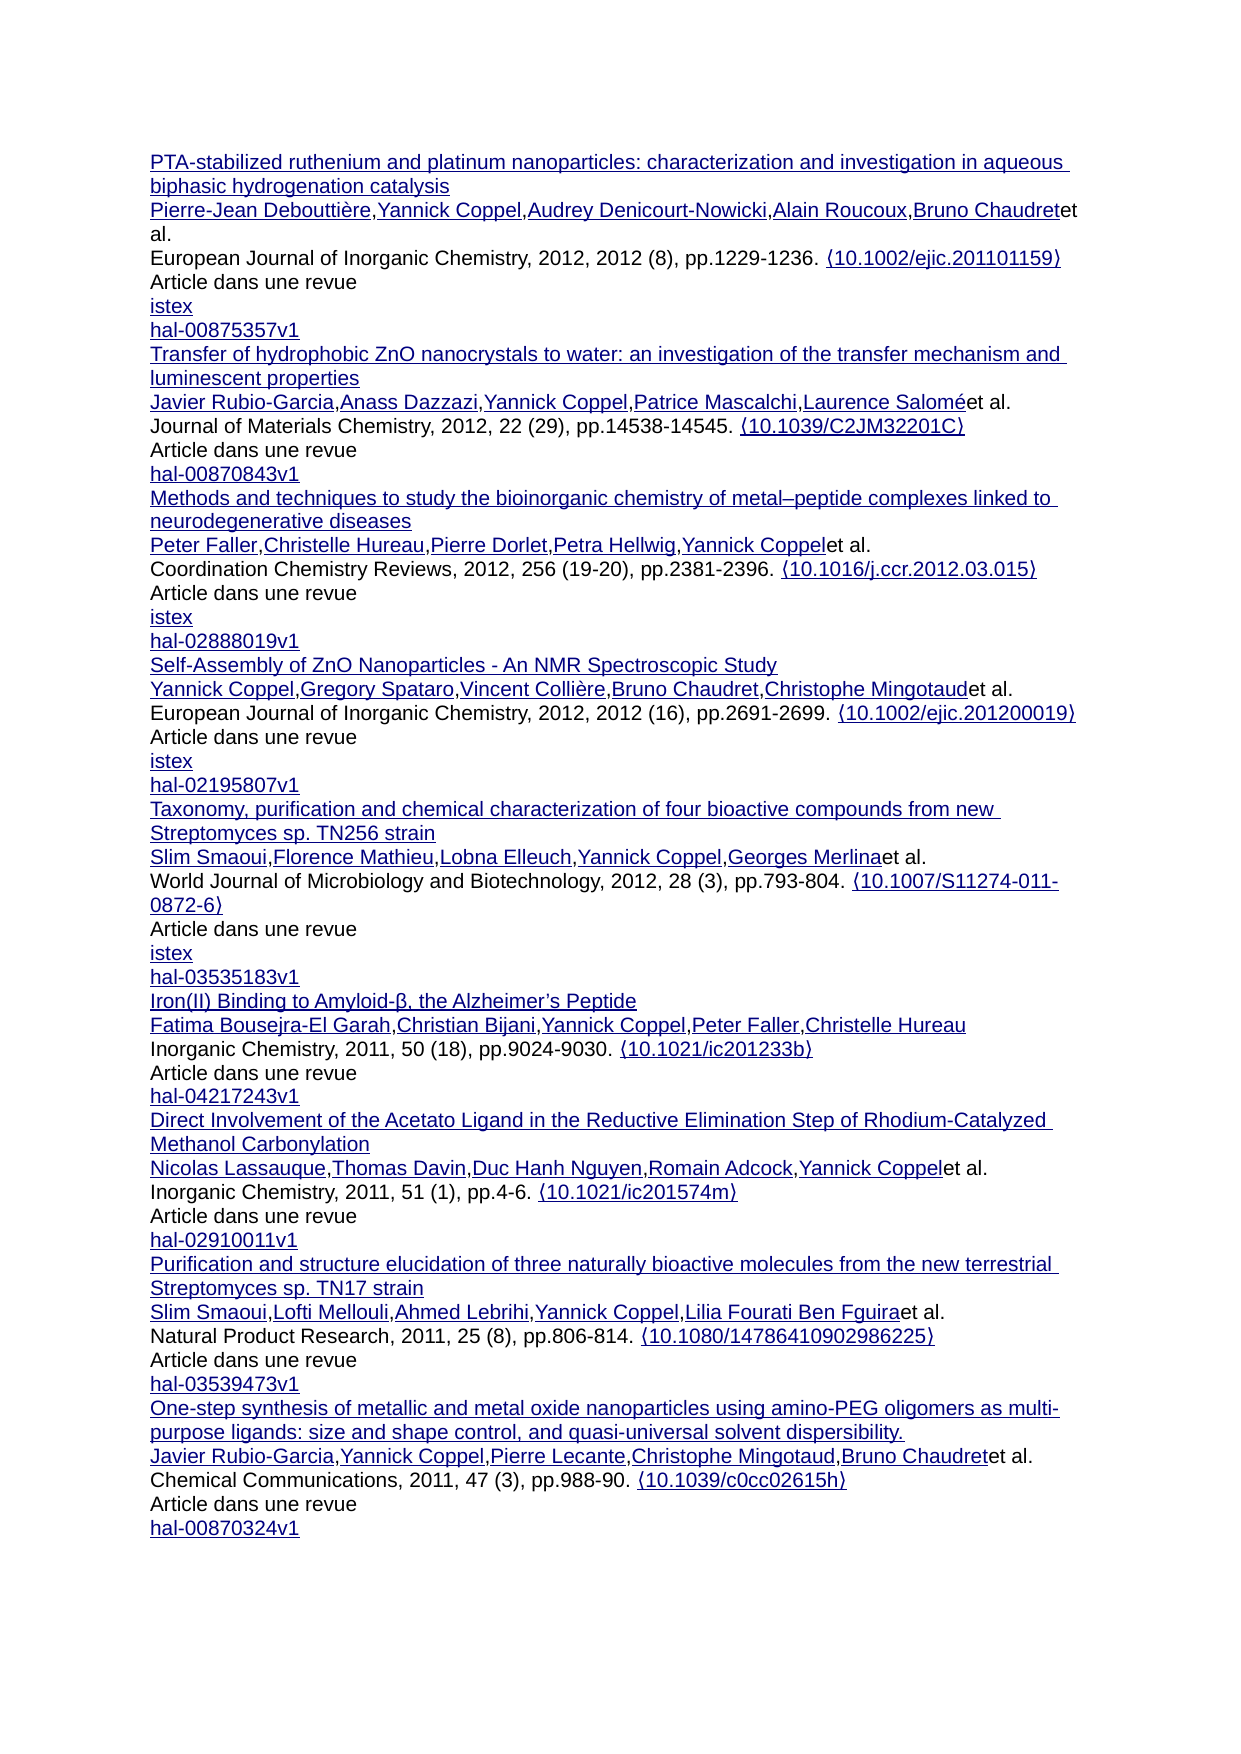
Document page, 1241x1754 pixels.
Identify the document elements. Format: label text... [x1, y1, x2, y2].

table_cell Methods and techniques to study the bioinorganic chemistry of metal–peptide complexes linked to neurodegenerative diseases Peter Faller,Christelle Hureau,Pierre Dorlet,Petra Hellwig,Yannick Coppelet al. Coordination Chemistry Reviews, 2012, 256 (19-20), pp.2381-2396. ⟨10.1016/j.ccr.2012.03.015⟩ Article dans une revue istex hal-02888019v1 [150, 485, 1090, 653]
table_cell Iron(II) Binding to Amyloid-β, the Alzheimer’s Peptide Fatima Bousejra-El Garah,Christian Bijani,Yannick Coppel,Peter Faller,Christelle Hureau Inorganic Chemistry, 2011, 50 (18), pp.9024-9030. ⟨10.1021/ic201233b⟩ Article dans une revue hal-04217243v1 [150, 989, 1090, 1108]
table_cell Direct Involvement of the Acetato Ligand in the Reductive Elimination Step of Rhodium-Catalyzed Methanol Carbonylation Nicolas Lassauque,Thomas Davin,Duc Hanh Nguyen,Romain Adcock,Yannick Coppelet al. Inorganic Chemistry, 2011, 51 (1), pp.4-6. ⟨10.1021/ic201574m⟩ Article dans une revue hal-02910011v1 [150, 1108, 1090, 1252]
table_cell PTA-stabilized ruthenium and platinum nanoparticles: characterization and investigation in aqueous biphasic hydrogenation catalysis Pierre-Jean Debouttière,Yannick Coppel,Audrey Denicourt-Nowicki,Alain Roucoux,Bruno Chaudretet al. European Journal of Inorganic Chemistry, 2012, 2012 (8), pp.1229-1236. ⟨10.1002/ejic.201101159⟩ Article dans une revue istex hal-00875357v1 [150, 150, 1090, 342]
table_cell Purification and structure elucidation of three naturally bioactive molecules from the new terrestrial Streptomyces sp. TN17 strain Slim Smaoui,Lofti Mellouli,Ahmed Lebrihi,Yannick Coppel,Lilia Fourati Ben Fguiraet al. Natural Product Research, 2011, 25 (8), pp.806-814. ⟨10.1080/14786410902986225⟩ Article dans une revue hal-03539473v1 [150, 1252, 1090, 1396]
table_cell Self-Assembly of ZnO Nanoparticles - An NMR Spectroscopic Study Yannick Coppel,Gregory Spataro,Vincent Collière,Bruno Chaudret,Christophe Mingotaudet al. European Journal of Inorganic Chemistry, 2012, 2012 (16), pp.2691-2699. ⟨10.1002/ejic.201200019⟩ Article dans une revue istex hal-02195807v1 [150, 653, 1090, 797]
table_cell One-step synthesis of metallic and metal oxide nanoparticles using amino-PEG oligomers as multi-purpose ligands: size and shape control, and quasi-universal solvent dispersibility. Javier Rubio-Garcia,Yannick Coppel,Pierre Lecante,Christophe Mingotaud,Bruno Chaudretet al. Chemical Communications, 2011, 47 (3), pp.988-90. ⟨10.1039/c0cc02615h⟩ Article dans une revue hal-00870324v1 [150, 1396, 1090, 1539]
table_cell Transfer of hydrophobic ZnO nanocrystals to water: an investigation of the transfer mechanism and luminescent properties Javier Rubio-Garcia,Anass Dazzazi,Yannick Coppel,Patrice Mascalchi,Laurence Saloméet al. Journal of Materials Chemistry, 2012, 22 (29), pp.14538-14545. ⟨10.1039/C2JM32201C⟩ Article dans une revue hal-00870843v1 [150, 342, 1090, 485]
table_cell Taxonomy, purification and chemical characterization of four bioactive compounds from new Streptomyces sp. TN256 strain Slim Smaoui,Florence Mathieu,Lobna Elleuch,Yannick Coppel,Georges Merlinaet al. World Journal of Microbiology and Biotechnology, 2012, 28 (3), pp.793-804. ⟨10.1007/S11274-011-0872-6⟩ Article dans une revue istex hal-03535183v1 [150, 797, 1090, 988]
